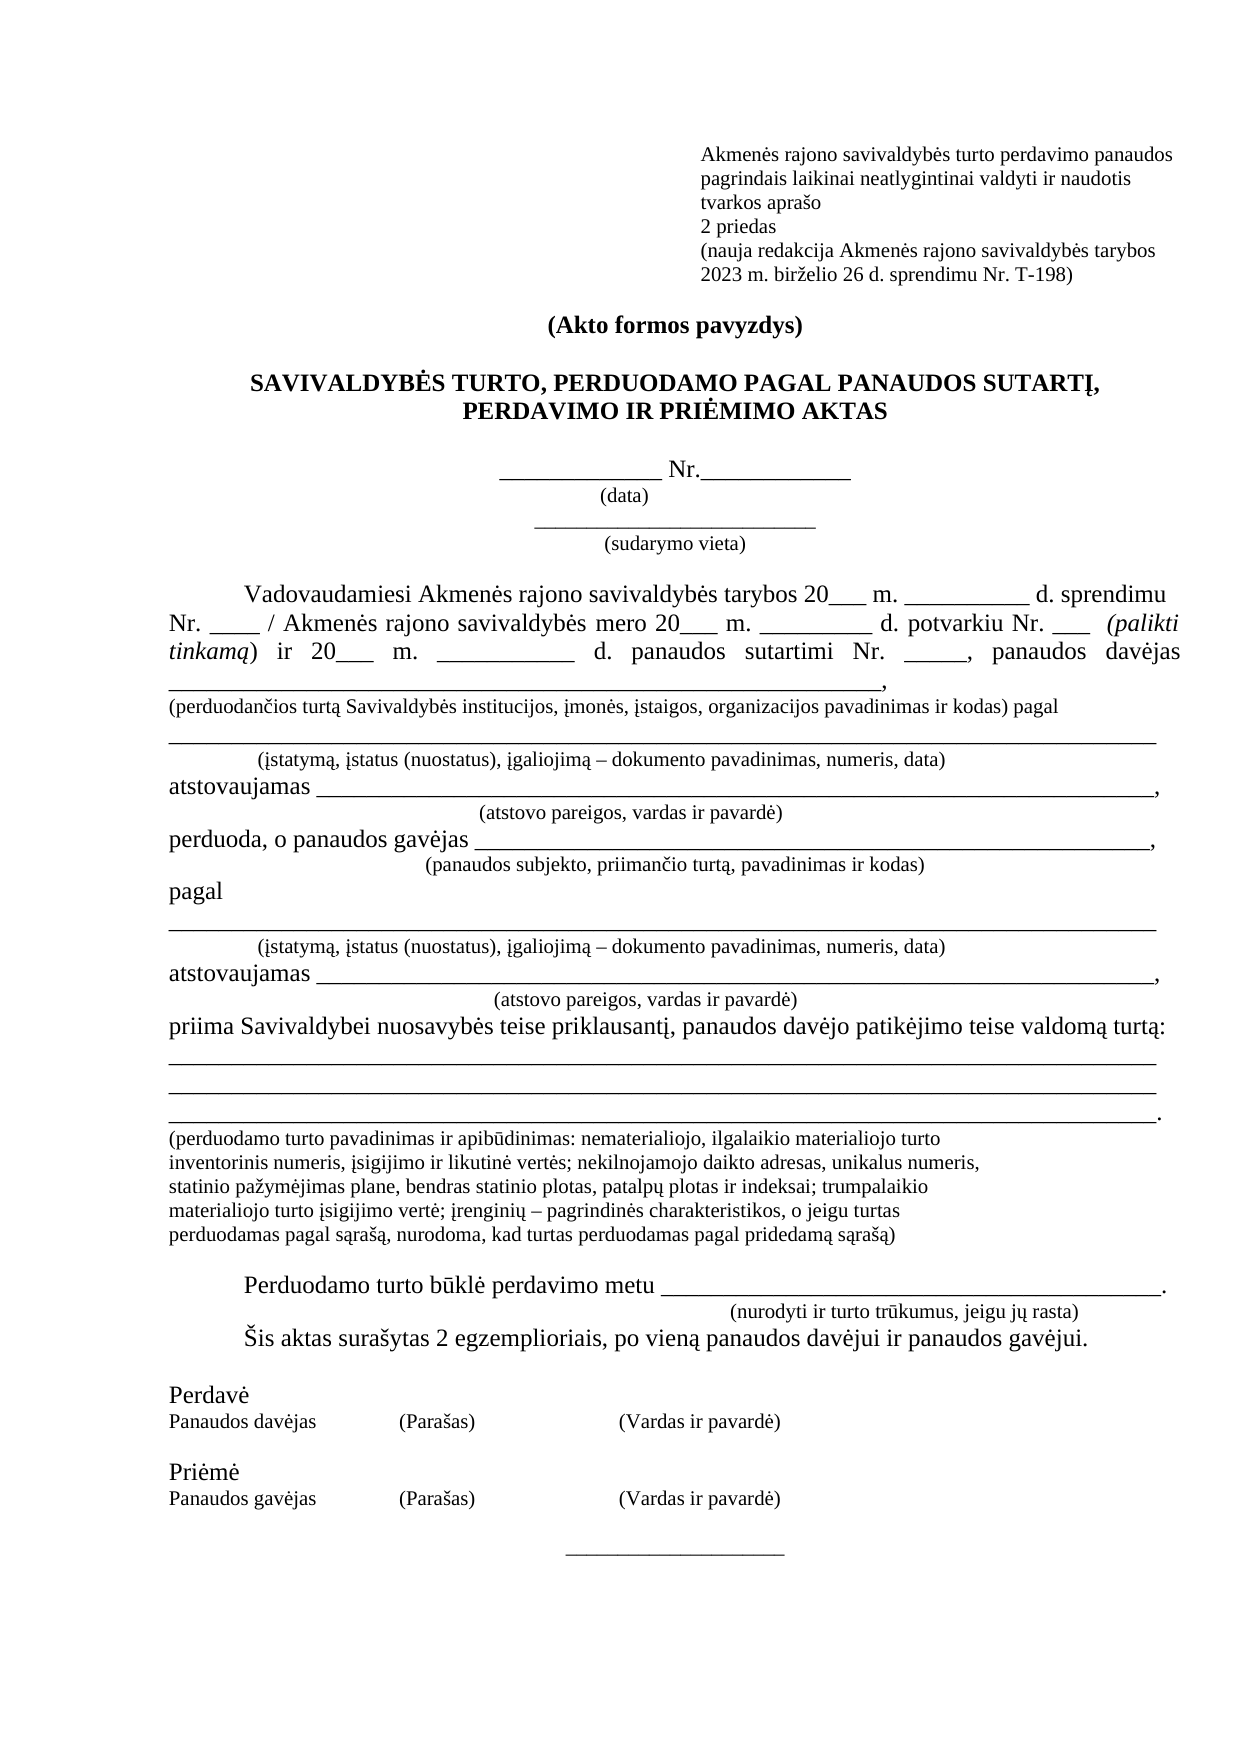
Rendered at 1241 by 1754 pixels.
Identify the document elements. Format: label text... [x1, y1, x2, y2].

text Panaudos davėjas (Parašas) (Vardas ir pavardė) [169, 1409, 1181, 1433]
text atstovaujamas ___________________________________________________________________, [169, 771, 1181, 799]
text (nurodyti ir turto trūkumus, jeigu jų rasta) [642, 1299, 1181, 1323]
text (įstatymą, įstatus (nuostatus), įgaliojimą – dokumento pavadinimas, numeris, data) [169, 934, 1181, 958]
text (sudarymo vieta) [169, 531, 1181, 555]
text (atstovo pareigos, vardas ir pavardė) [169, 799, 1181, 824]
text atstovaujamas ___________________________________________________________________, [169, 958, 1181, 987]
text _______________________________________________________________________________ [169, 1068, 1181, 1097]
text inventorinis numeris, įsigijimo ir likutinė vertės; nekilnojamojo daikto adresas, unikalus numeris, [169, 1150, 1181, 1174]
text (Akto formos pavyzdys) [169, 310, 1181, 339]
text statinio pažymėjimas plane, bendras statinio plotas, patalpų plotas ir indeksai; trumpalaikio [169, 1174, 1181, 1198]
text SAVIVALDYBĖS TURTO, PERDUODAMO PAGAL PANAUDOS SUTARTĮ, PERDAVIMO IR PRIĖMIMO AKTAS [169, 368, 1181, 425]
text _____________________ [169, 1534, 1181, 1558]
text materialiojo turto įsigijimo vertė; įrenginių – pagrindinės charakteristikos, o jeigu turtas [169, 1198, 1181, 1222]
text Perdavė [169, 1381, 1181, 1409]
text priima Savivaldybei nuosavybės teise priklausantį, panaudos davėjo patikėjimo teise valdomą turtą: [169, 1011, 1181, 1039]
text (įstatymą, įstatus (nuostatus), įgaliojimą – dokumento pavadinimas, numeris, data) [169, 747, 1181, 771]
text Akmenės rajono savivaldybės turto perdavimo panaudos [700, 142, 1181, 166]
text ___________________________ [169, 507, 1181, 531]
text perduoda, o panaudos gavėjas ______________________________________________________, [169, 824, 1181, 852]
text (data) [169, 483, 1181, 507]
text Priėmė [169, 1457, 1181, 1486]
text Vadovaudamiesi Akmenės rajono savivaldybės tarybos 20___ m. __________ d. sprendimu [169, 579, 1181, 608]
text perduodamas pagal sąrašą, nurodoma, kad turtas perduodamas pagal pridedamą sąrašą) [169, 1222, 1181, 1246]
text 2 priedas [700, 214, 1181, 238]
text _____________ Nr.____________ [169, 454, 1181, 483]
text (perduodamo turto pavadinimas ir apibūdinimas: nematerialiojo, ilgalaikio materialiojo turto [169, 1126, 1181, 1150]
text pagal _______________________________________________________________________________ [169, 876, 1181, 934]
text Panaudos gavėjas (Parašas) (Vardas ir pavardė) [169, 1486, 1181, 1510]
text (nauja redakcija Akmenės rajono savivaldybės tarybos [700, 238, 1181, 262]
text (perduodančios turtą Savivaldybės institucijos, įmonės, įstaigos, organizacijos pavadinimas ir kodas) pagal _______________________________________________________________________________ [169, 694, 1181, 747]
text Šis aktas surašytas 2 egzemplioriais, po vieną panaudos davėjui ir panaudos gavėjui. [169, 1323, 1181, 1352]
text _______________________________________________________________________________. [169, 1097, 1181, 1126]
text tvarkos aprašo [700, 190, 1181, 214]
text pagrindais laikinai neatlygintinai valdyti ir naudotis [700, 166, 1181, 190]
text 2023 m. birželio 26 d. sprendimu Nr. T-198) [700, 262, 1181, 286]
text Nr. ____ / Akmenės rajono savivaldybės mero 20___ m. _________ d. potvarkiu Nr. ___ (palikti tinkamą) ir 20___ m. ___________ d. panaudos sutartimi Nr. _____, panaudos davėjas _________________________________________________________, [169, 608, 1181, 694]
text _______________________________________________________________________________ [169, 1039, 1181, 1068]
text Perduodamo turto būklė perdavimo metu ________________________________________. [169, 1270, 1181, 1299]
text (atstovo pareigos, vardas ir pavardė) [169, 987, 1181, 1011]
text (panaudos subjekto, priimančio turtą, pavadinimas ir kodas) [169, 852, 1181, 876]
